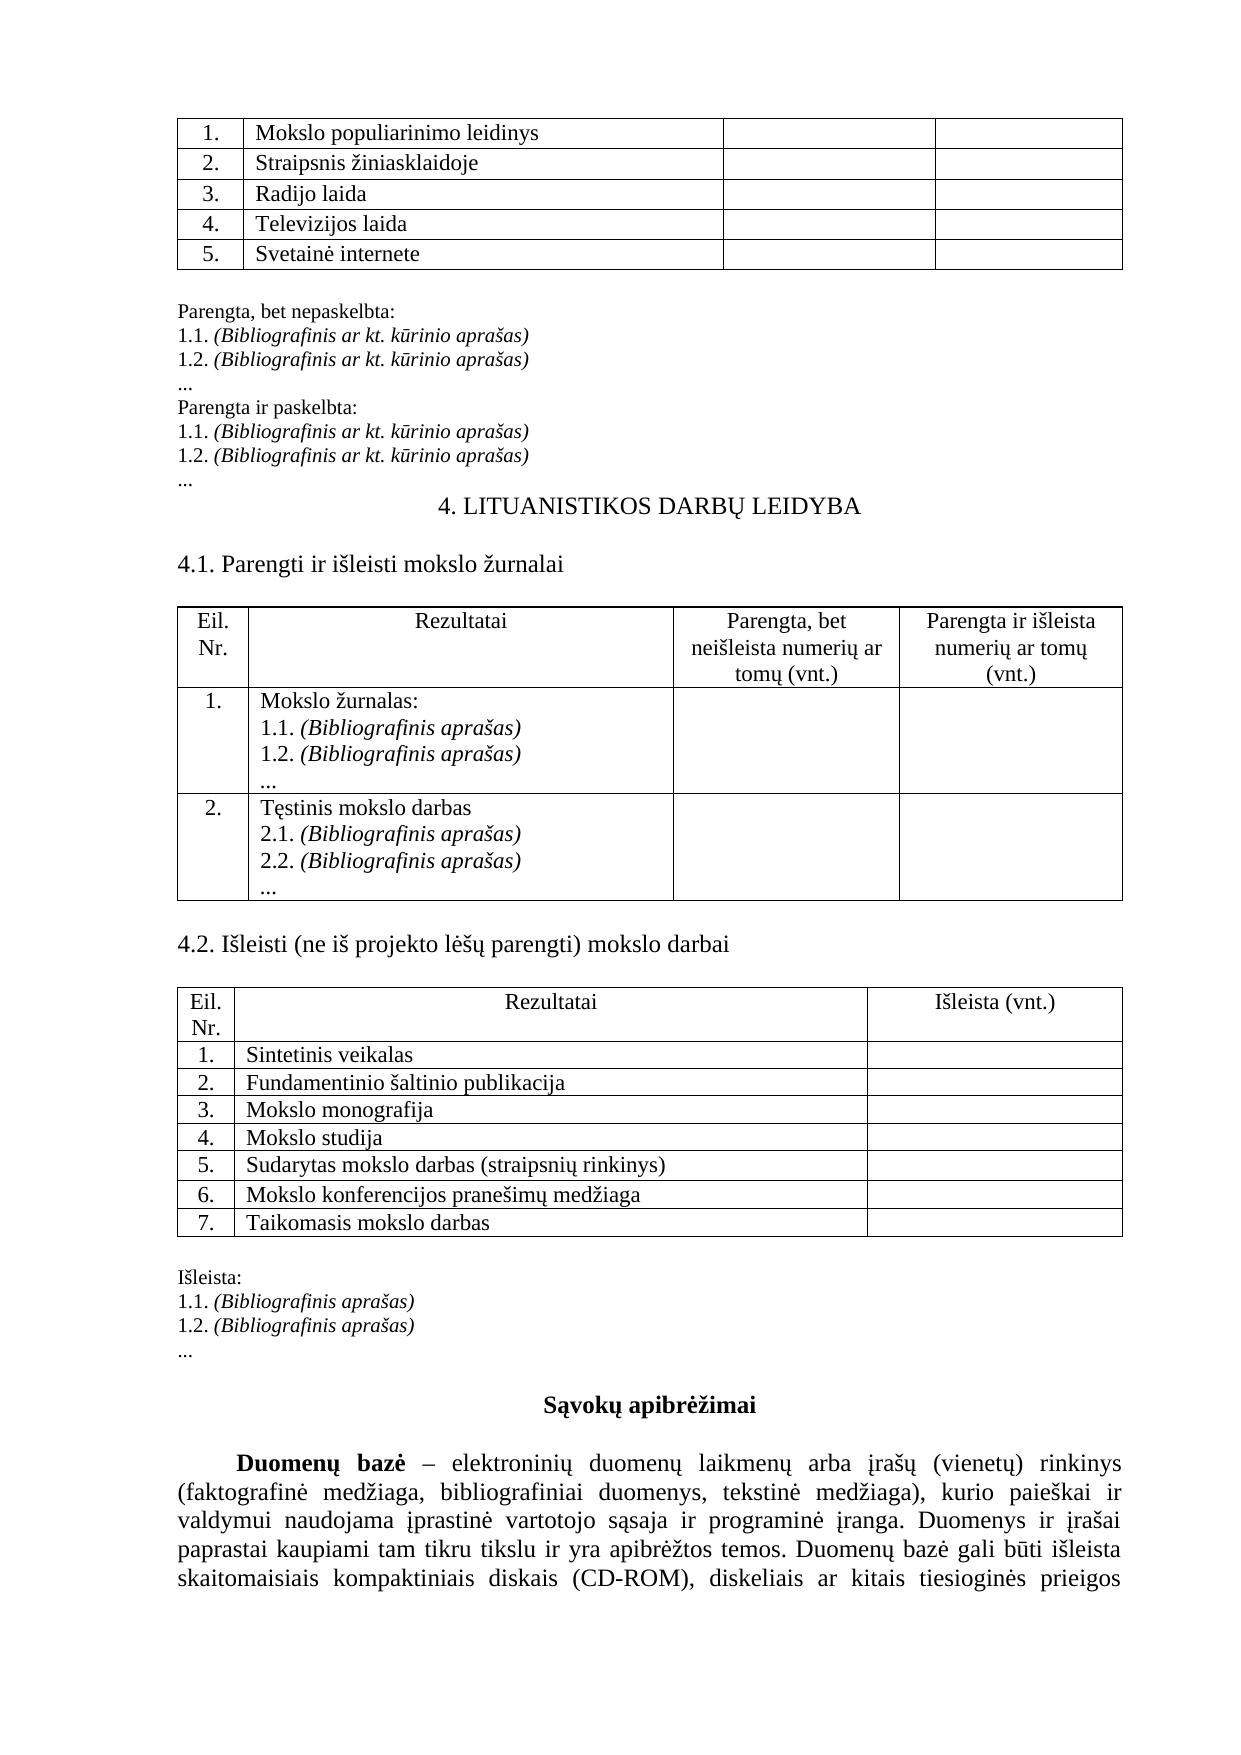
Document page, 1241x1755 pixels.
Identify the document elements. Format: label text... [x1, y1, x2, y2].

table_cell [724, 119, 935, 148]
text ... [177, 1337, 1122, 1362]
text 1.1. (Bibliografinis ar kt. kūrinio aprašas) [177, 323, 1122, 347]
table_cell 2. [178, 1069, 234, 1095]
table_cell [868, 1124, 1122, 1150]
text 4. LITUANISTIKOS DARBŲ LEIDYBA [177, 491, 1122, 520]
table_cell Mokslo populiarinimo leidinys [244, 119, 723, 148]
table_header Rezultatai [235, 988, 867, 1041]
table_cell [868, 1096, 1122, 1123]
table_cell Radijo laida [244, 180, 723, 209]
table_cell Mokslo žurnalas: 1.1. (Bibliografinis aprašas) 1.2. (Bibliografinis aprašas) ... [249, 688, 673, 793]
table_cell Televizijos laida [244, 210, 723, 239]
table_cell [936, 149, 1122, 178]
table_cell [868, 1042, 1122, 1068]
text 4.1. Parengti ir išleisti mokslo žurnalai [177, 549, 1122, 578]
text Išleista: [177, 1265, 1122, 1289]
table_cell [936, 119, 1122, 148]
table_cell [936, 210, 1122, 239]
table_cell [868, 1209, 1122, 1236]
table_cell [936, 180, 1122, 209]
table_cell [674, 794, 899, 899]
table_cell Mokslo monografija [235, 1096, 867, 1123]
table_header Išleista (vnt.) [868, 988, 1122, 1041]
table_cell Mokslo konferencijos pranešimų medžiaga [235, 1181, 867, 1208]
table_header Eil. Nr. [178, 988, 234, 1041]
table_cell 7. [178, 1209, 234, 1236]
text Parengta, bet nepaskelbta: [177, 299, 1122, 323]
table_header Parengta ir išleista numerių ar tomų (vnt.) [900, 608, 1122, 687]
table_cell Sintetinis veikalas [235, 1042, 867, 1068]
table_cell [724, 149, 935, 178]
table_cell 3. [178, 180, 243, 209]
text ... [177, 467, 1122, 491]
table_cell Mokslo studija [235, 1124, 867, 1150]
table_cell 5. [178, 1151, 234, 1179]
text 1.2. (Bibliografinis aprašas) [177, 1313, 1122, 1337]
table_cell 2. [178, 794, 248, 899]
table_cell 4. [178, 1124, 234, 1150]
table_header Rezultatai [249, 608, 673, 687]
table_cell [900, 688, 1122, 793]
table_cell [868, 1069, 1122, 1095]
table_cell Sudarytas mokslo darbas (straipsnių rinkinys) [235, 1151, 867, 1179]
text Sąvokų apibrėžimai [177, 1390, 1122, 1419]
text Duomenų bazė – elektroninių duomenų laikmenų arba įrašų (vienetų) rinkinys (faktografinė medžiaga, bibliografiniai duomenys, tekstinė medžiaga), kurio paieškai ir valdymui naudojama įprastinė vartotojo sąsaja ir programinė įranga. Duomenys ir įrašai paprastai kaupiami tam tikru tikslu ir yra apibrėžtos temos. Duomenų bazė gali būti išleista skaitomaisiais kompaktiniais diskais (CD-ROM), diskeliais ar kitais tiesioginės prieigos [177, 1448, 1122, 1592]
table_cell [868, 1181, 1122, 1208]
text 1.1. (Bibliografinis ar kt. kūrinio aprašas) [177, 419, 1122, 443]
table_cell 1. [178, 688, 248, 793]
table_cell [936, 240, 1122, 269]
table_cell 3. [178, 1096, 234, 1123]
table_cell [724, 180, 935, 209]
table_cell 6. [178, 1181, 234, 1208]
table_cell [868, 1151, 1122, 1179]
table_header Parengta, bet neišleista numerių ar tomų (vnt.) [674, 608, 899, 687]
table_cell [900, 794, 1122, 899]
table_cell 1. [178, 119, 243, 148]
table_cell [674, 688, 899, 793]
table_cell 1. [178, 1042, 234, 1068]
table_cell 4. [178, 210, 243, 239]
table_cell Straipsnis žiniasklaidoje [244, 149, 723, 178]
text 1.2. (Bibliografinis ar kt. kūrinio aprašas) [177, 443, 1122, 467]
text Parengta ir paskelbta: [177, 395, 1122, 419]
text 1.1. (Bibliografinis aprašas) [177, 1289, 1122, 1313]
table_cell Tęstinis mokslo darbas 2.1. (Bibliografinis aprašas) 2.2. (Bibliografinis aprašas) ... [249, 794, 673, 899]
table_cell Taikomasis mokslo darbas [235, 1209, 867, 1236]
text 4.2. Išleisti (ne iš projekto lėšų parengti) mokslo darbai [177, 929, 1122, 958]
table_header Eil. Nr. [178, 608, 248, 687]
table_cell Fundamentinio šaltinio publikacija [235, 1069, 867, 1095]
text ... [177, 371, 1122, 395]
table_cell 5. [178, 240, 243, 269]
table_cell [724, 210, 935, 239]
table_cell 2. [178, 149, 243, 178]
text 1.2. (Bibliografinis ar kt. kūrinio aprašas) [177, 347, 1122, 371]
table_cell [724, 240, 935, 269]
table_cell Svetainė internete [244, 240, 723, 269]
